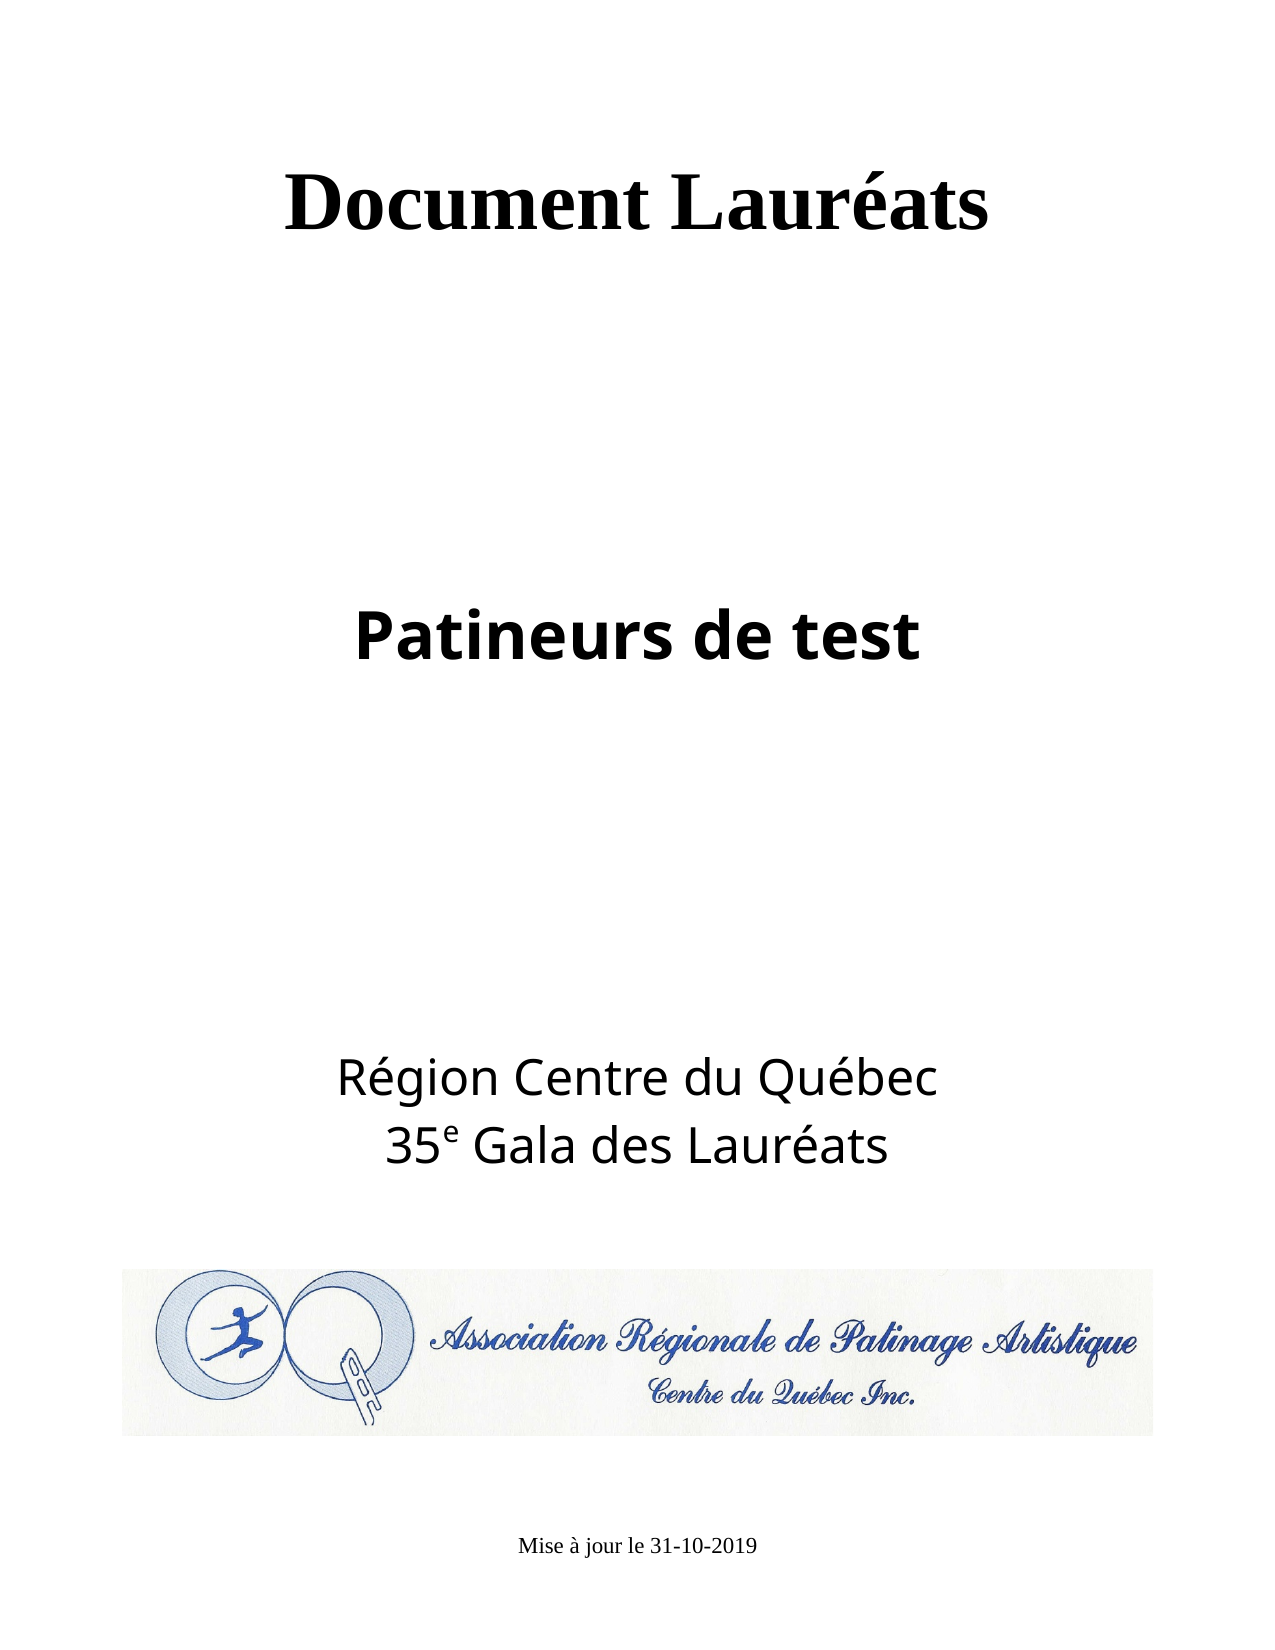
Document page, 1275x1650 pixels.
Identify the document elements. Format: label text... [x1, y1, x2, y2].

text Document Lauréats [118, 152, 1157, 247]
text 35e Gala des Lauréats [118, 1110, 1157, 1178]
text Patineurs de test [118, 588, 1157, 679]
text Région Centre du Québec [118, 1042, 1157, 1110]
